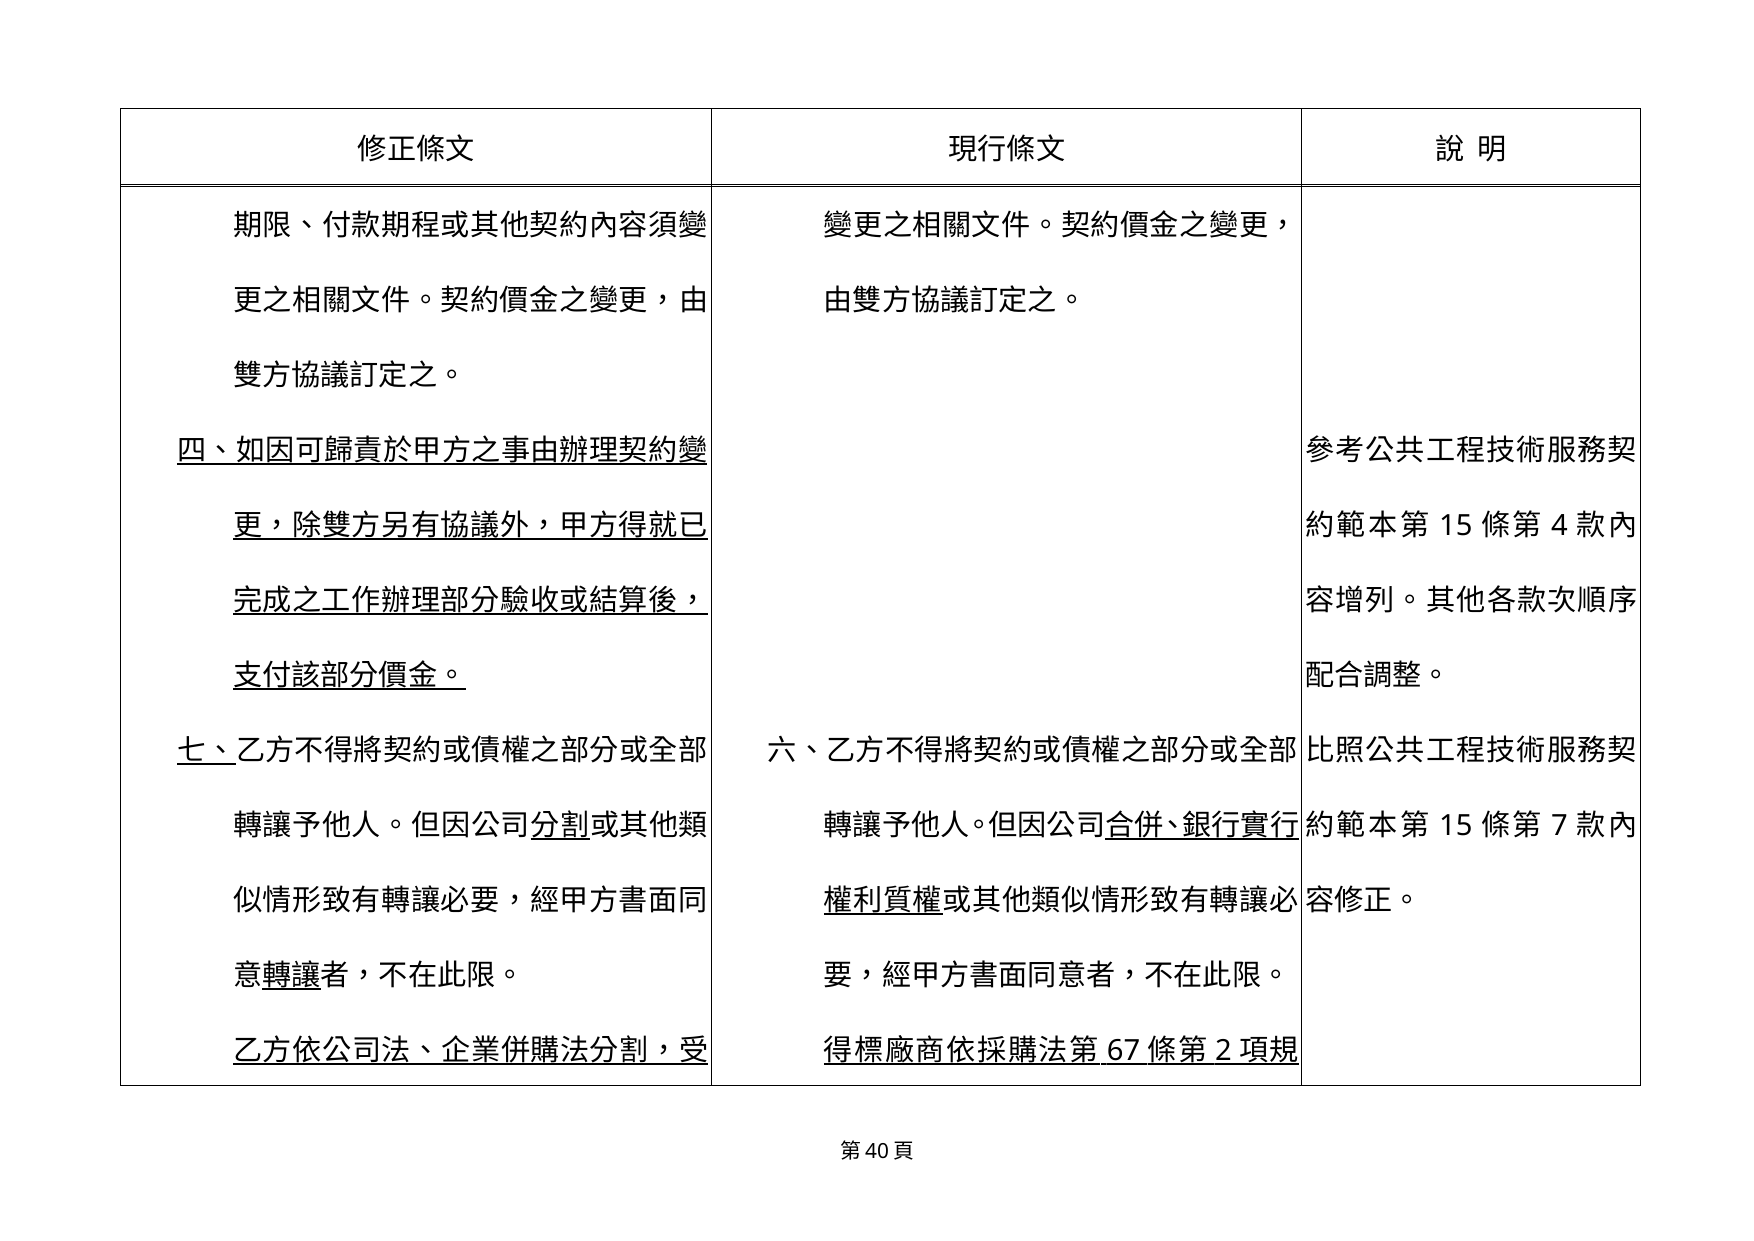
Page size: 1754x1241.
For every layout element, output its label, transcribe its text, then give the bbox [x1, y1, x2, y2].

table_header 說 明 [1302, 109, 1640, 184]
table_header 修正條文 [121, 109, 711, 184]
table_header 現行條文 [712, 109, 1301, 184]
table_cell 變更之相關文件。契約價金之變更，由雙方協議訂定之。 六、乙方不得將契約或債權之部分或全部轉讓予他人。但因公司合併、銀行實行權利質權或其他類似情形致有轉讓必要，經甲方書面同意者，不在此限。 得標廠商依採購法第67條第2項規 [712, 187, 1301, 1085]
table_cell 參考公共工程技術服務契約範本第15條第4款內容增列。其他各款次順序配合調整。 比照公共工程技術服務契約範本第15條第7款內容修正。 [1302, 187, 1640, 1085]
table_cell 期限、付款期程或其他契約內容須變更之相關文件。契約價金之變更，由雙方協議訂定之。 四、如因可歸責於甲方之事由辦理契約變更，除雙方另有協議外，甲方得就已完成之工作辦理部分驗收或結算後，支付該部分價金。 七、乙方不得將契約或債權之部分或全部轉讓予他人。但因公司分割或其他類似情形致有轉讓必要，經甲方書面同意轉讓者，不在此限。 乙方依公司法、企業併購法分割，受 [121, 187, 711, 1085]
